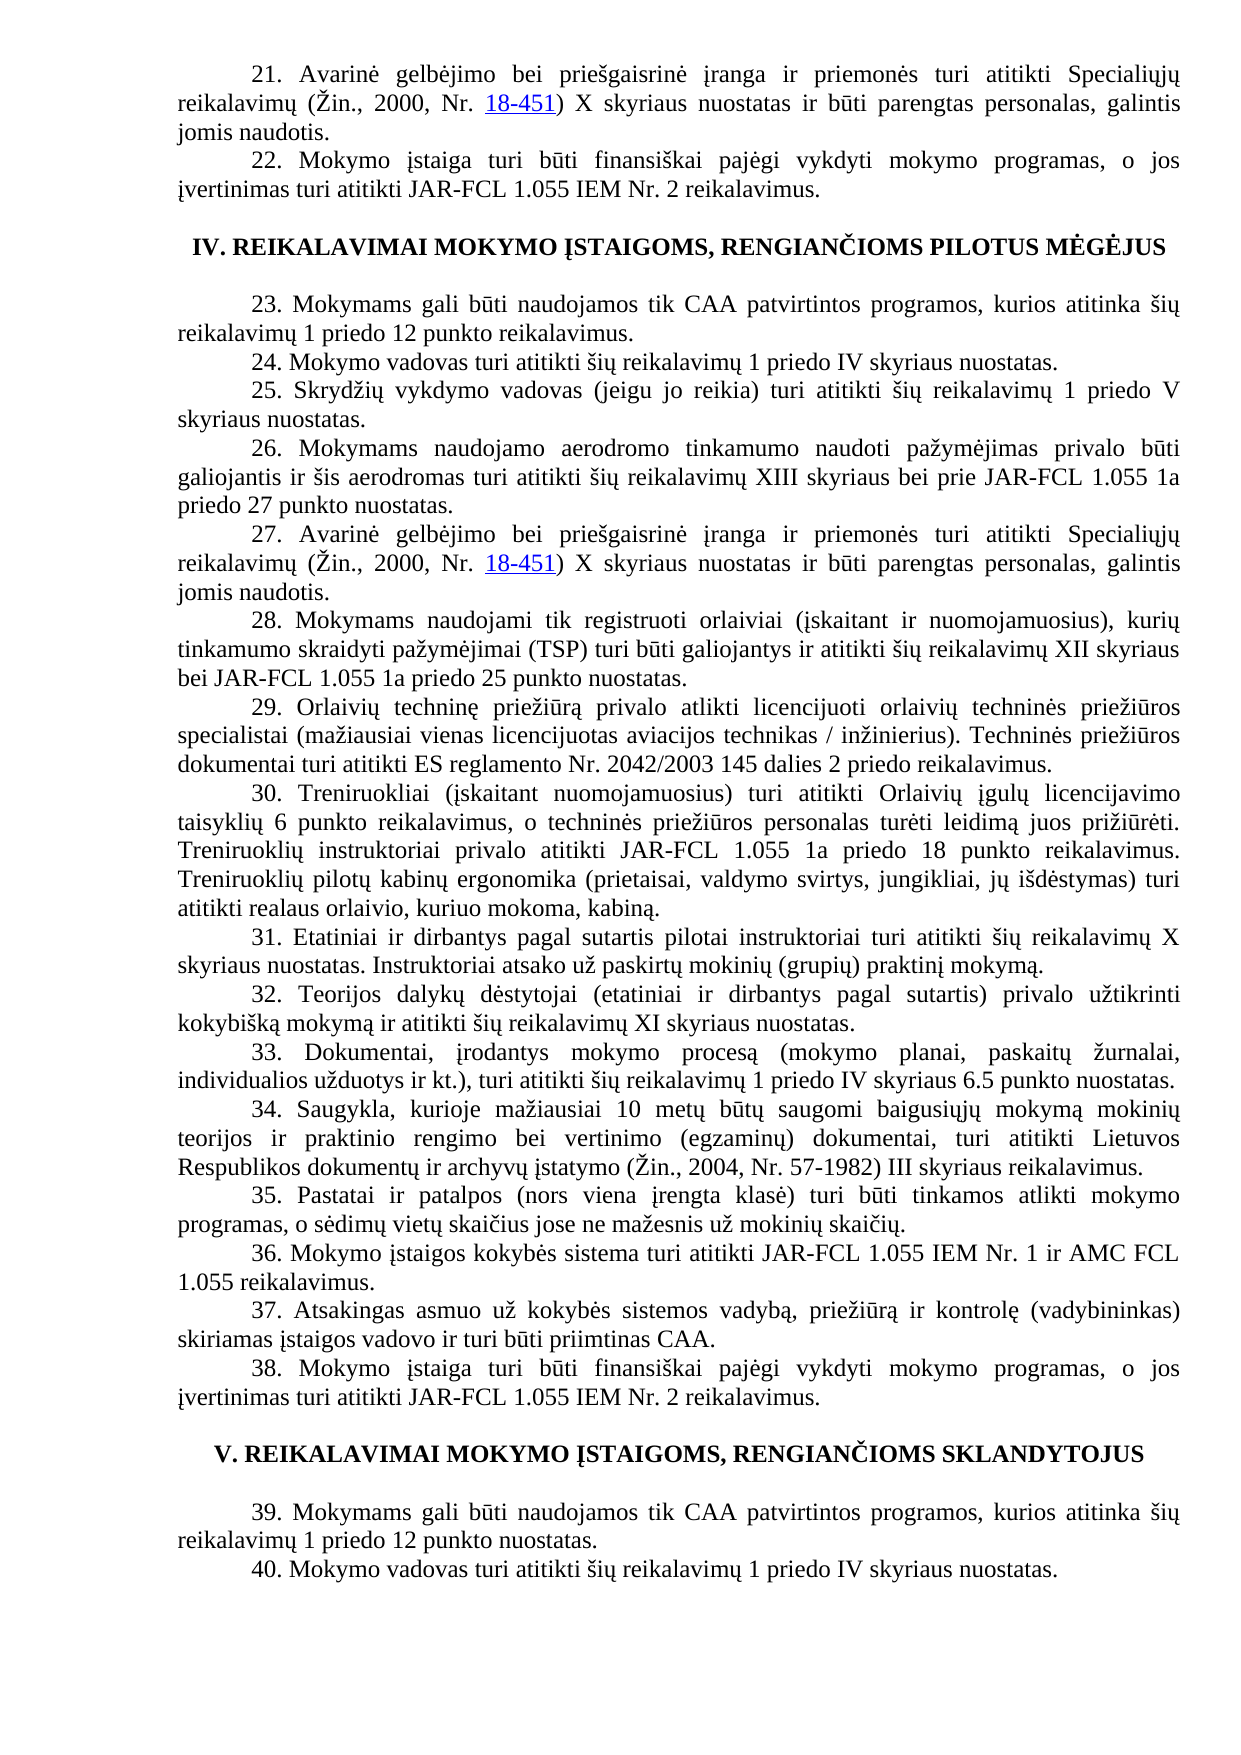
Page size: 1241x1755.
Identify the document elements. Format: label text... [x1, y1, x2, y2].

text 21. Avarinė gelbėjimo bei priešgaisrinė įranga ir priemonės turi atitikti Specialiųjų reikalavimų (Žin., 2000, Nr. 18-451) X skyriaus nuostatas ir būti parengtas personalas, galintis jomis naudotis. [177, 59, 1181, 145]
text 24. Mokymo vadovas turi atitikti šių reikalavimų 1 priedo IV skyriaus nuostatas. [177, 347, 1181, 375]
text 30. Treniruokliai (įskaitant nuomojamuosius) turi atitikti Orlaivių įgulų licencijavimo taisyklių 6 punkto reikalavimus, o techninės priežiūros personalas turėti leidimą juos prižiūrėti. Treniruoklių instruktoriai privalo atitikti JAR-FCL 1.055 1a priedo 18 punkto reikalavimus. Treniruoklių pilotų kabinų ergonomika (prietaisai, valdymo svirtys, jungikliai, jų išdėstymas) turi atitikti realaus orlaivio, kuriuo mokoma, kabiną. [177, 778, 1181, 922]
text 40. Mokymo vadovas turi atitikti šių reikalavimų 1 priedo IV skyriaus nuostatas. [177, 1554, 1181, 1583]
text 26. Mokymams naudojamo aerodromo tinkamumo naudoti pažymėjimas privalo būti galiojantis ir šis aerodromas turi atitikti šių reikalavimų XIII skyriaus bei prie JAR-FCL 1.055 1a priedo 27 punkto nuostatas. [177, 433, 1181, 519]
text 25. Skrydžių vykdymo vadovas (jeigu jo reikia) turi atitikti šių reikalavimų 1 priedo V skyriaus nuostatas. [177, 375, 1181, 433]
text 22. Mokymo įstaiga turi būti finansiškai pajėgi vykdyti mokymo programas, o jos įvertinimas turi atitikti JAR-FCL 1.055 IEM Nr. 2 reikalavimus. [177, 145, 1181, 203]
text 23. Mokymams gali būti naudojamos tik CAA patvirtintos programos, kurios atitinka šių reikalavimų 1 priedo 12 punkto reikalavimus. [177, 289, 1181, 347]
text 34. Saugykla, kurioje mažiausiai 10 metų būtų saugomi baigusiųjų mokymą mokinių teorijos ir praktinio rengimo bei vertinimo (egzaminų) dokumentai, turi atitikti Lietuvos Respublikos dokumentų ir archyvų įstatymo (Žin., 2004, Nr. 57-1982) III skyriaus reikalavimus. [177, 1094, 1181, 1180]
text 37. Atsakingas asmuo už kokybės sistemos vadybą, priežiūrą ir kontrolę (vadybininkas) skiriamas įstaigos vadovo ir turi būti priimtinas CAA. [177, 1295, 1181, 1353]
text IV. REIKALAVIMAI MOKYMO ĮSTAIGOMS, RENGIANČIOMS PILOTUS MĖGĖJUS [177, 232, 1181, 260]
text V. REIKALAVIMAI MOKYMO ĮSTAIGOMS, RENGIANČIOMS SKLANDYTOJUS [177, 1439, 1181, 1468]
text 27. Avarinė gelbėjimo bei priešgaisrinė įranga ir priemonės turi atitikti Specialiųjų reikalavimų (Žin., 2000, Nr. 18-451) X skyriaus nuostatas ir būti parengtas personalas, galintis jomis naudotis. [177, 519, 1181, 605]
text 39. Mokymams gali būti naudojamos tik CAA patvirtintos programos, kurios atitinka šių reikalavimų 1 priedo 12 punkto nuostatas. [177, 1497, 1181, 1554]
text 32. Teorijos dalykų dėstytojai (etatiniai ir dirbantys pagal sutartis) privalo užtikrinti kokybišką mokymą ir atitikti šių reikalavimų XI skyriaus nuostatas. [177, 979, 1181, 1037]
text 33. Dokumentai, įrodantys mokymo procesą (mokymo planai, paskaitų žurnalai, individualios užduotys ir kt.), turi atitikti šių reikalavimų 1 priedo IV skyriaus 6.5 punkto nuostatas. [177, 1037, 1181, 1094]
text 35. Pastatai ir patalpos (nors viena įrengta klasė) turi būti tinkamos atlikti mokymo programas, o sėdimų vietų skaičius jose ne mažesnis už mokinių skaičių. [177, 1180, 1181, 1238]
text 36. Mokymo įstaigos kokybės sistema turi atitikti JAR-FCL 1.055 IEM Nr. 1 ir AMC FCL 1.055 reikalavimus. [177, 1238, 1181, 1295]
text 38. Mokymo įstaiga turi būti finansiškai pajėgi vykdyti mokymo programas, o jos įvertinimas turi atitikti JAR-FCL 1.055 IEM Nr. 2 reikalavimus. [177, 1353, 1181, 1410]
text 29. Orlaivių techninę priežiūrą privalo atlikti licencijuoti orlaivių techninės priežiūros specialistai (mažiausiai vienas licencijuotas aviacijos technikas / inžinierius). Techninės priežiūros dokumentai turi atitikti ES reglamento Nr. 2042/2003 145 dalies 2 priedo reikalavimus. [177, 692, 1181, 778]
text 31. Etatiniai ir dirbantys pagal sutartis pilotai instruktoriai turi atitikti šių reikalavimų X skyriaus nuostatas. Instruktoriai atsako už paskirtų mokinių (grupių) praktinį mokymą. [177, 922, 1181, 979]
text 28. Mokymams naudojami tik registruoti orlaiviai (įskaitant ir nuomojamuosius), kurių tinkamumo skraidyti pažymėjimai (TSP) turi būti galiojantys ir atitikti šių reikalavimų XII skyriaus bei JAR-FCL 1.055 1a priedo 25 punkto nuostatas. [177, 605, 1181, 692]
